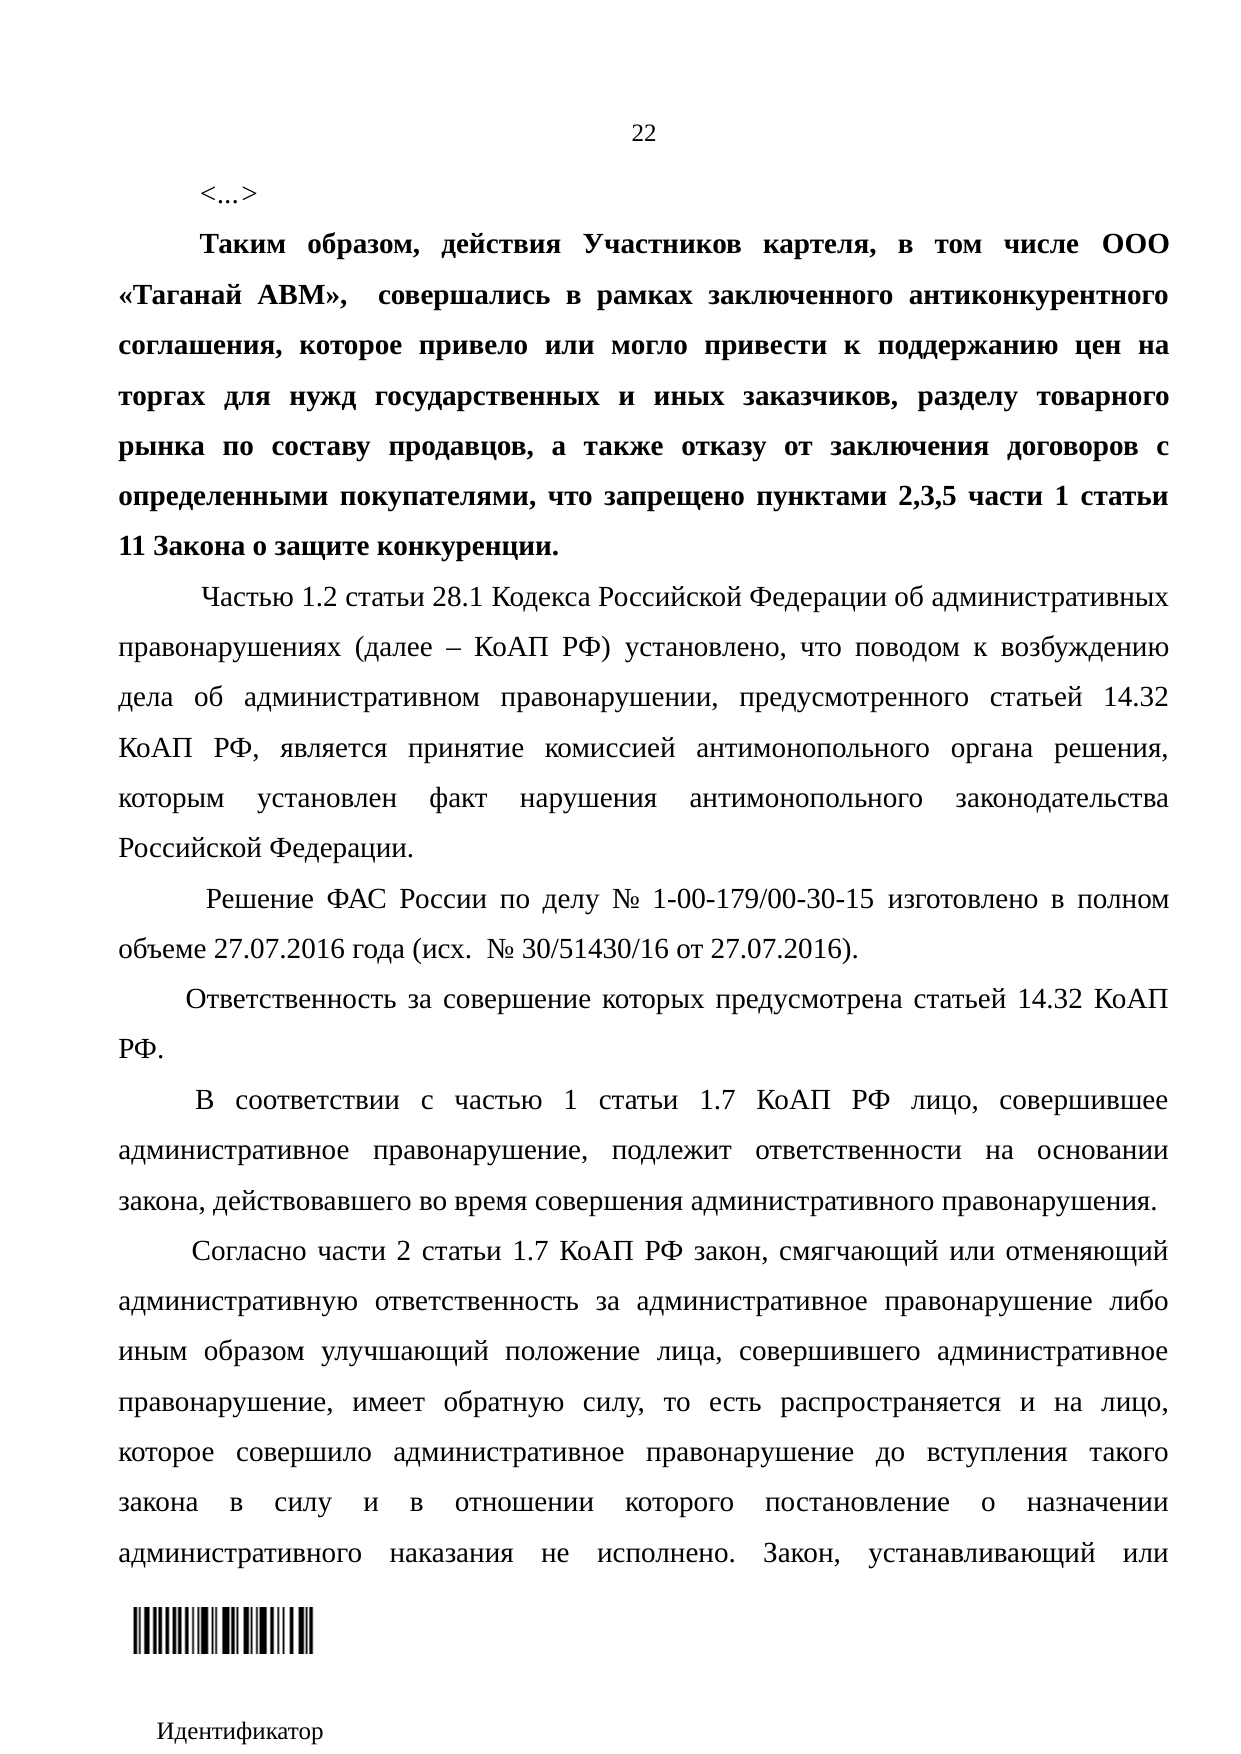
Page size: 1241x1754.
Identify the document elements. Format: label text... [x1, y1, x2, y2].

text Решение ФАС России по делу № 1-00-179/00-30-15 изготовлено в полном объеме 27.07.2016 года (исх. № 30/51430/16 от 27.07.2016). [118, 881, 1170, 964]
text В соответствии с частью 1 статьи 1.7 КоАП РФ лицо, совершившее административное правонарушение, подлежит ответственности на основании закона, действовавшего во время совершения административного правонарушения. [118, 1082, 1170, 1216]
picture [118, 1607, 331, 1654]
text Таким образом, действия Участников картеля, в том числе ООО «Таганай АВМ», совершались в рамках заключенного антиконкурентного соглашения, которое привело или могло привести к поддержанию цен на торгах для нужд государственных и иных заказчиков, разделу товарного рынка по составу продавцов, а также отказу от заключения договоров с определенными покупателями, что запрещено пунктами 2,3,5 части 1 статьи 11 Закона о защите конкуренции. [118, 227, 1170, 562]
text Частью 1.2 статьи 28.1 Кодекса Российской Федерации об административных правонарушениях (далее – КоАП РФ) установлено, что поводом к возбуждению дела об административном правонарушении, предусмотренного статьей 14.32 КоАП РФ, является принятие комиссией антимонопольного органа решения, которым установлен факт нарушения антимонопольного законодательства Российской Федерации. [118, 579, 1170, 864]
text Согласно части 2 статьи 1.7 КоАП РФ закон, смягчающий или отменяющий административную ответственность за административное правонарушение либо иным образом улучшающий положение лица, совершившего административное правонарушение, имеет обратную силу, то есть распространяется и на лицо, которое совершило административное правонарушение до вступления такого закона в силу и в отношении которого постановление о назначении административного наказания не исполнено. Закон, устанавливающий или [118, 1233, 1170, 1568]
text <...> [118, 176, 1170, 210]
text Ответственность за совершение которых предусмотрена статьей 14.32 КоАП РФ. [118, 981, 1170, 1065]
